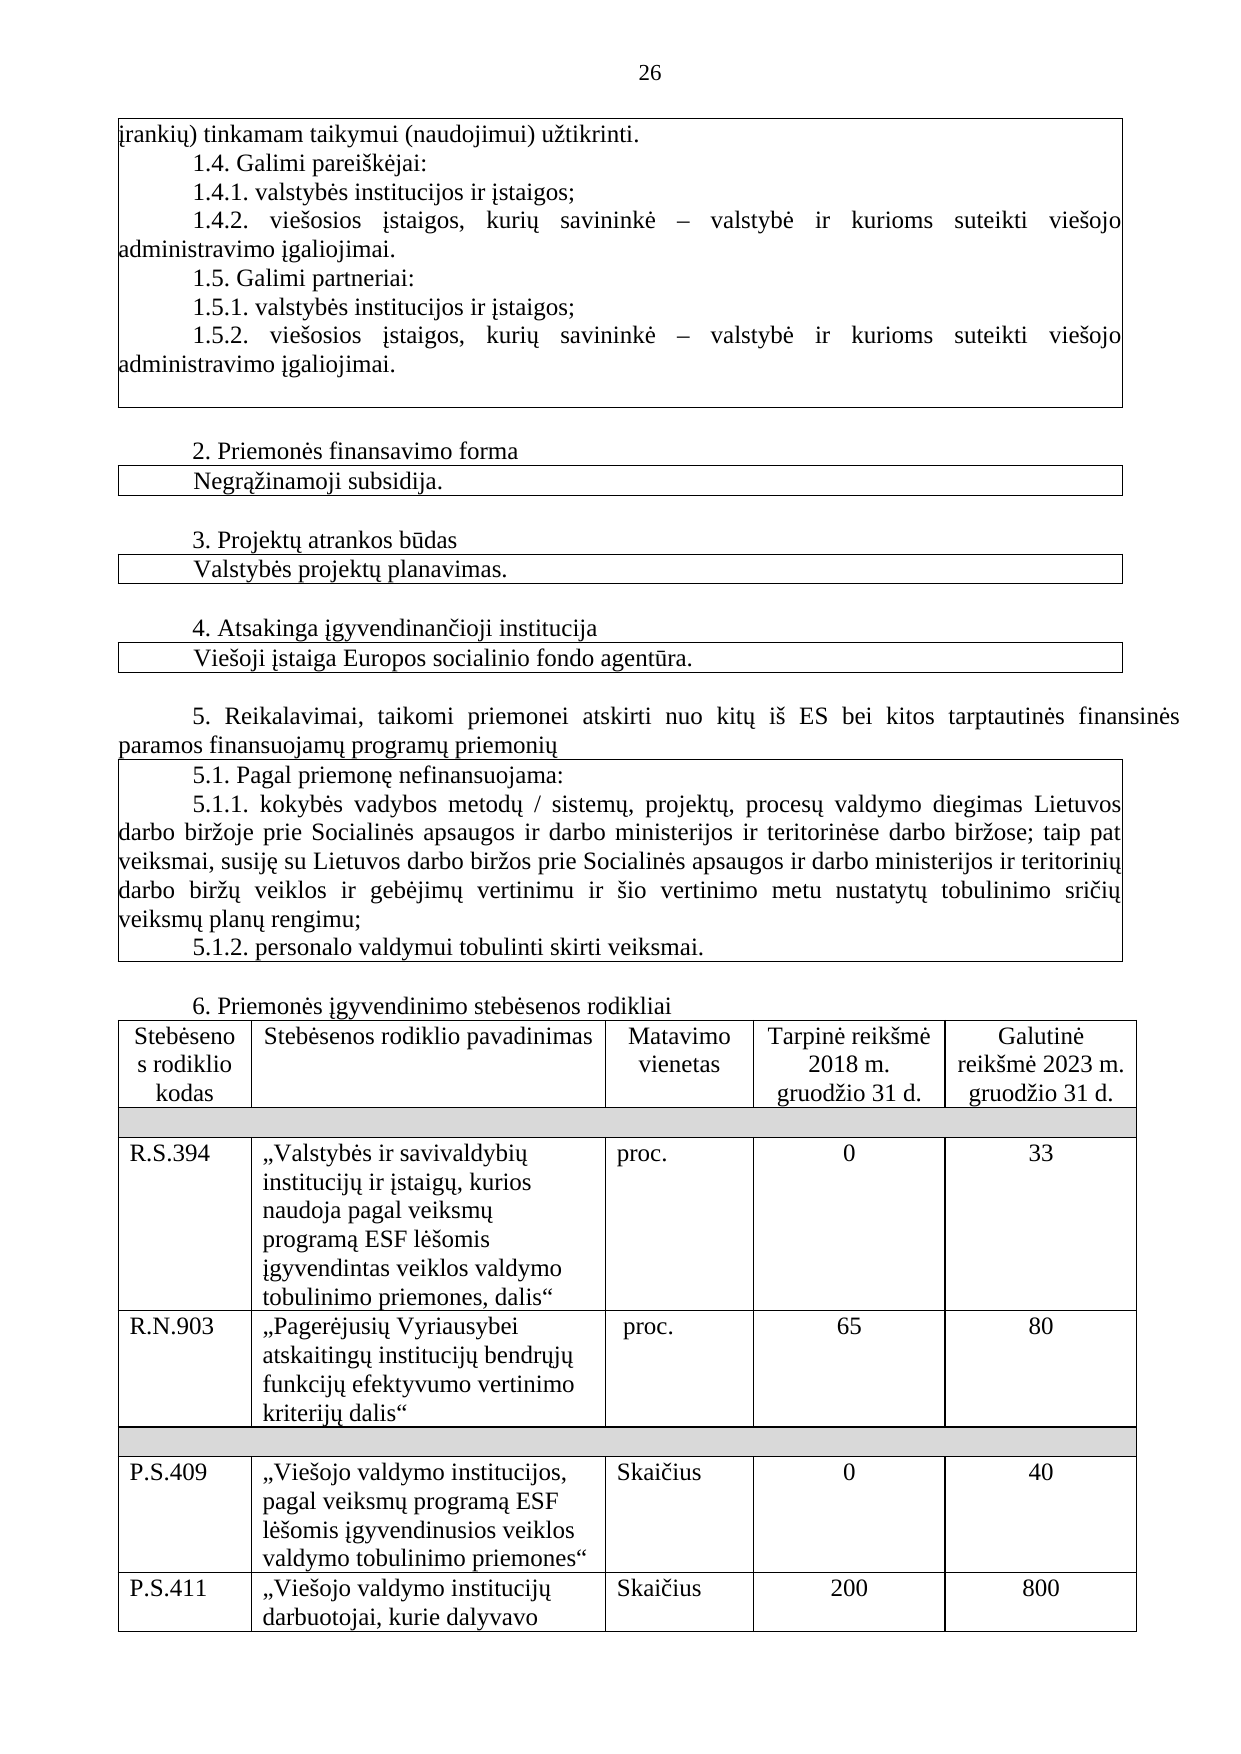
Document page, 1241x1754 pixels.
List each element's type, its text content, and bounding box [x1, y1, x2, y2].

table_cell 200 [754, 1573, 944, 1631]
table_header 5.1. Pagal priemonę nefinansuojama: 5.1.1. kokybės vadybos metodų / sistemų, projektų, procesų valdymo diegimas Lietuvos darbo biržoje prie Socialinės apsaugos ir darbo ministerijos ir teritorinėse darbo biržose; taip pat veiksmai, susiję su Lietuvos darbo biržos prie Socialinės apsaugos ir darbo ministerijos ir teritorinių darbo biržų veiklos ir gebėjimų vertinimu ir šio vertinimo metu nustatytų tobulinimo sričių veiksmų planų rengimu; 5.1.2. personalo valdymui tobulinti skirti veiksmai. [119, 760, 1122, 961]
text 4. Atsakinga įgyvendinančioji institucija [118, 613, 1181, 642]
table_header Stebėsenos rodiklio pavadinimas [252, 1021, 605, 1107]
table_cell Skaičius [606, 1457, 753, 1572]
table_header Viešoji įstaiga Europos socialinio fondo agentūra. [119, 643, 1122, 672]
table_cell 33 [946, 1138, 1136, 1310]
table_cell „Viešojo valdymo institucijų darbuotojai, kurie dalyvavo [252, 1573, 605, 1631]
table_cell proc. [606, 1138, 753, 1310]
table_cell „Viešojo valdymo institucijos, pagal veiksmų programą ESF lėšomis įgyvendinusios veiklos valdymo tobulinimo priemones“ [252, 1457, 605, 1572]
table_header įrankių) tinkamam taikymui (naudojimui) užtikrinti. 1.4. Galimi pareiškėjai: 1.4.1. valstybės institucijos ir įstaigos; 1.4.2. viešosios įstaigos, kurių savininkė – valstybė ir kurioms suteikti viešojo administravimo įgaliojimai. 1.5. Galimi partneriai: 1.5.1. valstybės institucijos ir įstaigos; 1.5.2. viešosios įstaigos, kurių savininkė – valstybė ir kurioms suteikti viešojo administravimo įgaliojimai. [119, 119, 1122, 378]
table_cell 40 [946, 1457, 1136, 1572]
text 5. Reikalavimai, taikomi priemonei atskirti nuo kitų iš ES bei kitos tarptautinės finansinės paramos finansuojamų programų priemonių [118, 701, 1181, 759]
table_header Negrąžinamoji subsidija. [119, 466, 1122, 495]
table_header Galutinė reikšmė 2023 m. gruodžio 31 d. [946, 1021, 1136, 1107]
table_cell [119, 1428, 1136, 1456]
table_cell 0 [754, 1457, 944, 1572]
table_cell 800 [946, 1573, 1136, 1631]
table_cell P.S.409 [119, 1457, 251, 1572]
table_header Tarpinė reikšmė 2018 m. gruodžio 31 d. [754, 1021, 944, 1107]
table_header Stebėsenos rodiklio kodas [119, 1021, 251, 1107]
table_cell 80 [946, 1311, 1136, 1426]
text 2. Priemonės finansavimo forma [118, 436, 1181, 465]
text 3. Projektų atrankos būdas [118, 525, 1181, 553]
table_header Valstybės projektų planavimas. [119, 555, 1122, 583]
text 6. Priemonės įgyvendinimo stebėsenos rodikliai [118, 991, 1181, 1020]
table_cell proc. [606, 1311, 753, 1426]
table_cell „Pagerėjusių Vyriausybei atskaitingų institucijų bendrųjų funkcijų efektyvumo vertinimo kriterijų dalis“ [252, 1311, 605, 1426]
table_cell P.S.411 [119, 1573, 251, 1631]
table_cell [119, 378, 1122, 407]
table_cell R.S.394 [119, 1138, 251, 1310]
table_cell „Valstybės ir savivaldybių institucijų ir įstaigų, kurios naudoja pagal veiksmų programą ESF lėšomis įgyvendintas veiklos valdymo tobulinimo priemones, dalis“ [252, 1138, 605, 1310]
table_header Matavimo vienetas [606, 1021, 753, 1107]
table_cell Skaičius [606, 1573, 753, 1631]
table_cell 65 [754, 1311, 944, 1426]
table_cell [119, 1108, 1136, 1137]
table_cell 0 [754, 1138, 944, 1310]
table_cell R.N.903 [119, 1311, 251, 1426]
